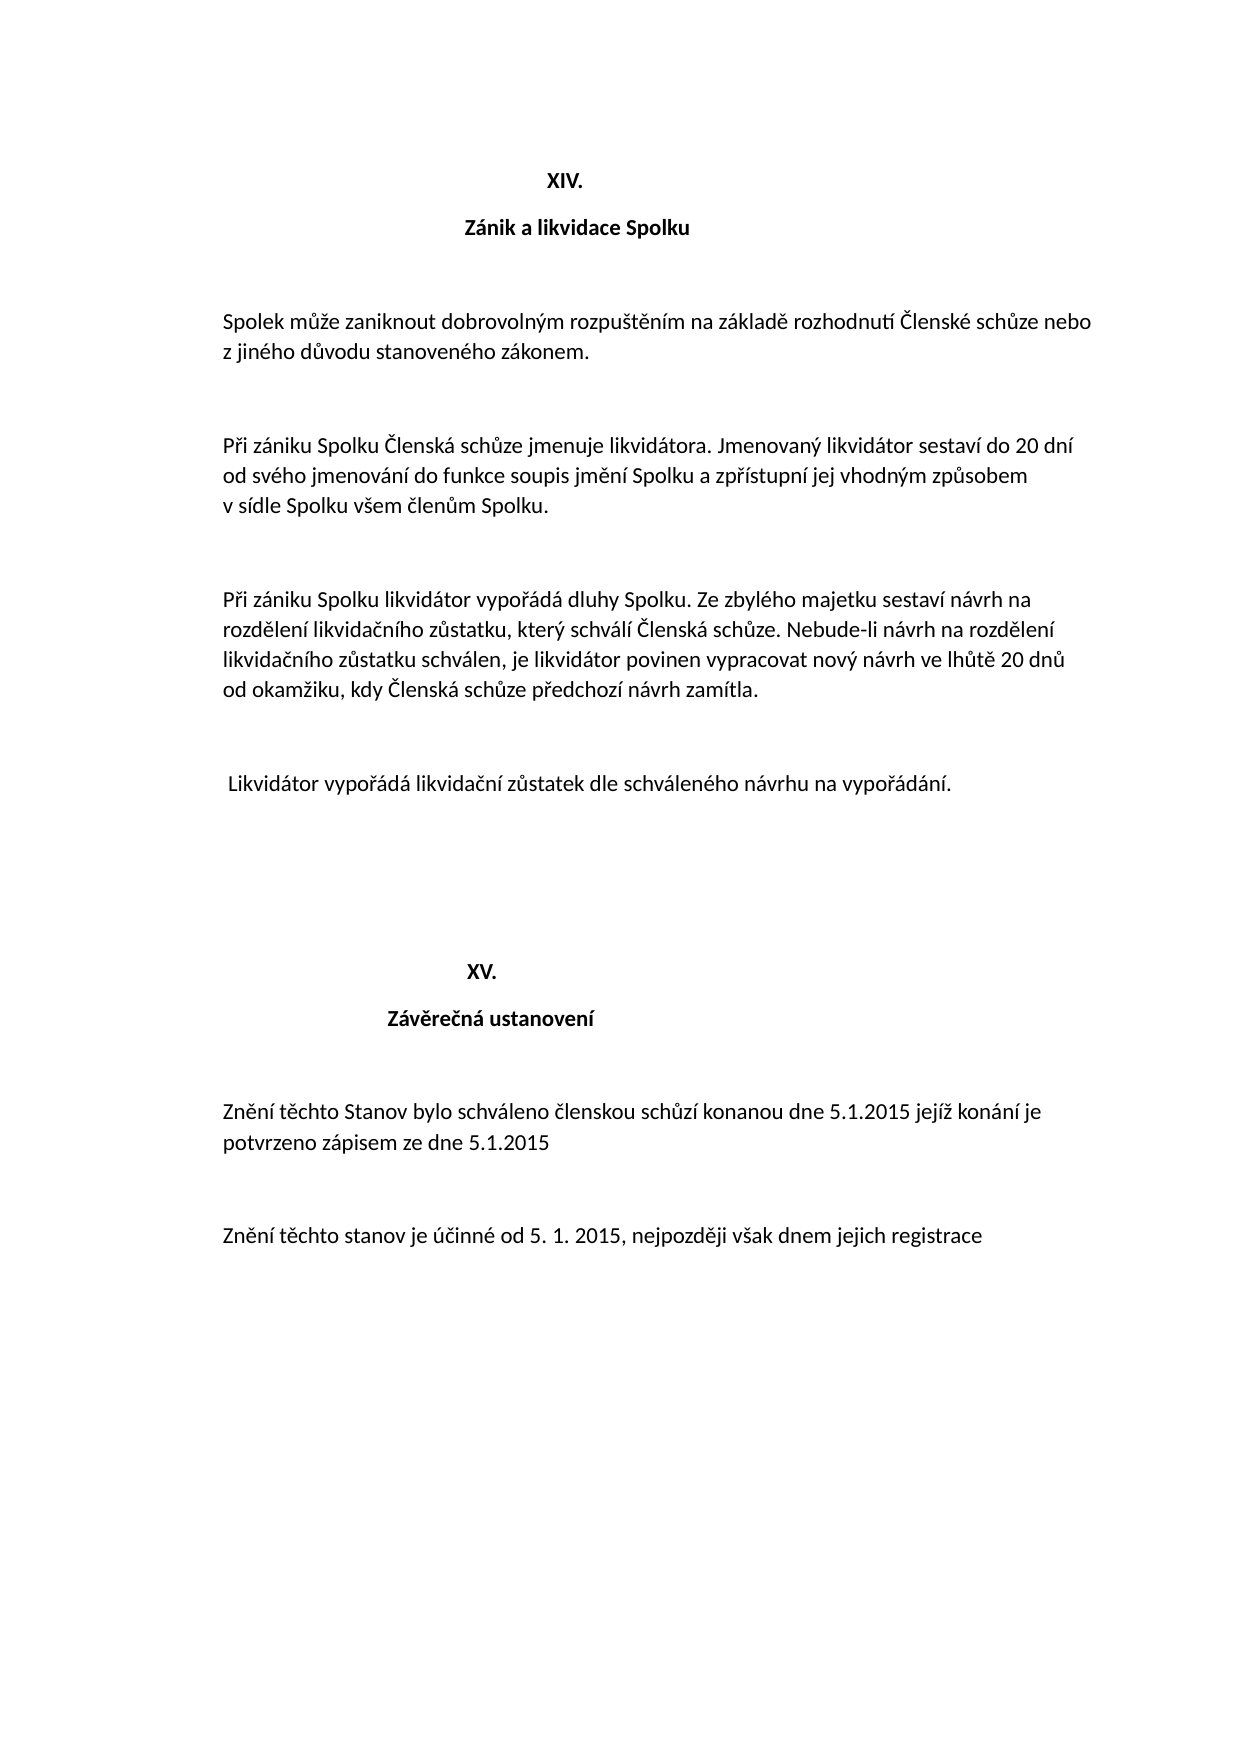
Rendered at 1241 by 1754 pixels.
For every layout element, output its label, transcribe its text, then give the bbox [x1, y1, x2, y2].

list Při zániku Spolku Členská schůze jmenuje likvidátora. Jmenovaný likvidátor sestaví do 20 dní od svého jmenování do funkce soupis jmění Spolku a zpřístupní jej vhodným způsobem v sídle Spolku všem členům Spolku. [223, 431, 1093, 519]
list Znění těchto stanov je účinné od 5. 1. 2015, nejpozději však dnem jejich registrace [223, 1221, 1093, 1249]
list XIV. [223, 166, 1093, 194]
list Spolek může zaniknout dobrovolným rozpuštěním na základě rozhodnutí Členské schůze nebo z jiného důvodu stanoveného zákonem. [223, 307, 1093, 365]
list Závěrečná ustanovení [223, 1004, 1093, 1032]
list XV. [148, 957, 1093, 985]
list Likvidátor vypořádá likvidační zůstatek dle schváleného návrhu na vypořádání. [223, 769, 1093, 797]
list Při zániku Spolku likvidátor vypořádá dluhy Spolku. Ze zbylého majetku sestaví návrh na rozdělení likvidačního zůstatku, který schválí Členská schůze. Nebude-li návrh na rozdělení likvidačního zůstatku schválen, je likvidátor povinen vypracovat nový návrh ve lhůtě 20 dnů od okamžiku, kdy Členská schůze předchozí návrh zamítla. [223, 585, 1093, 704]
list Znění těchto Stanov bylo schváleno členskou schůzí konanou dne 5.1.2015 jejíž konání je potvrzeno zápisem ze dne 5.1.2015 [223, 1097, 1093, 1156]
list Zánik a likvidace Spolku [223, 213, 1093, 241]
